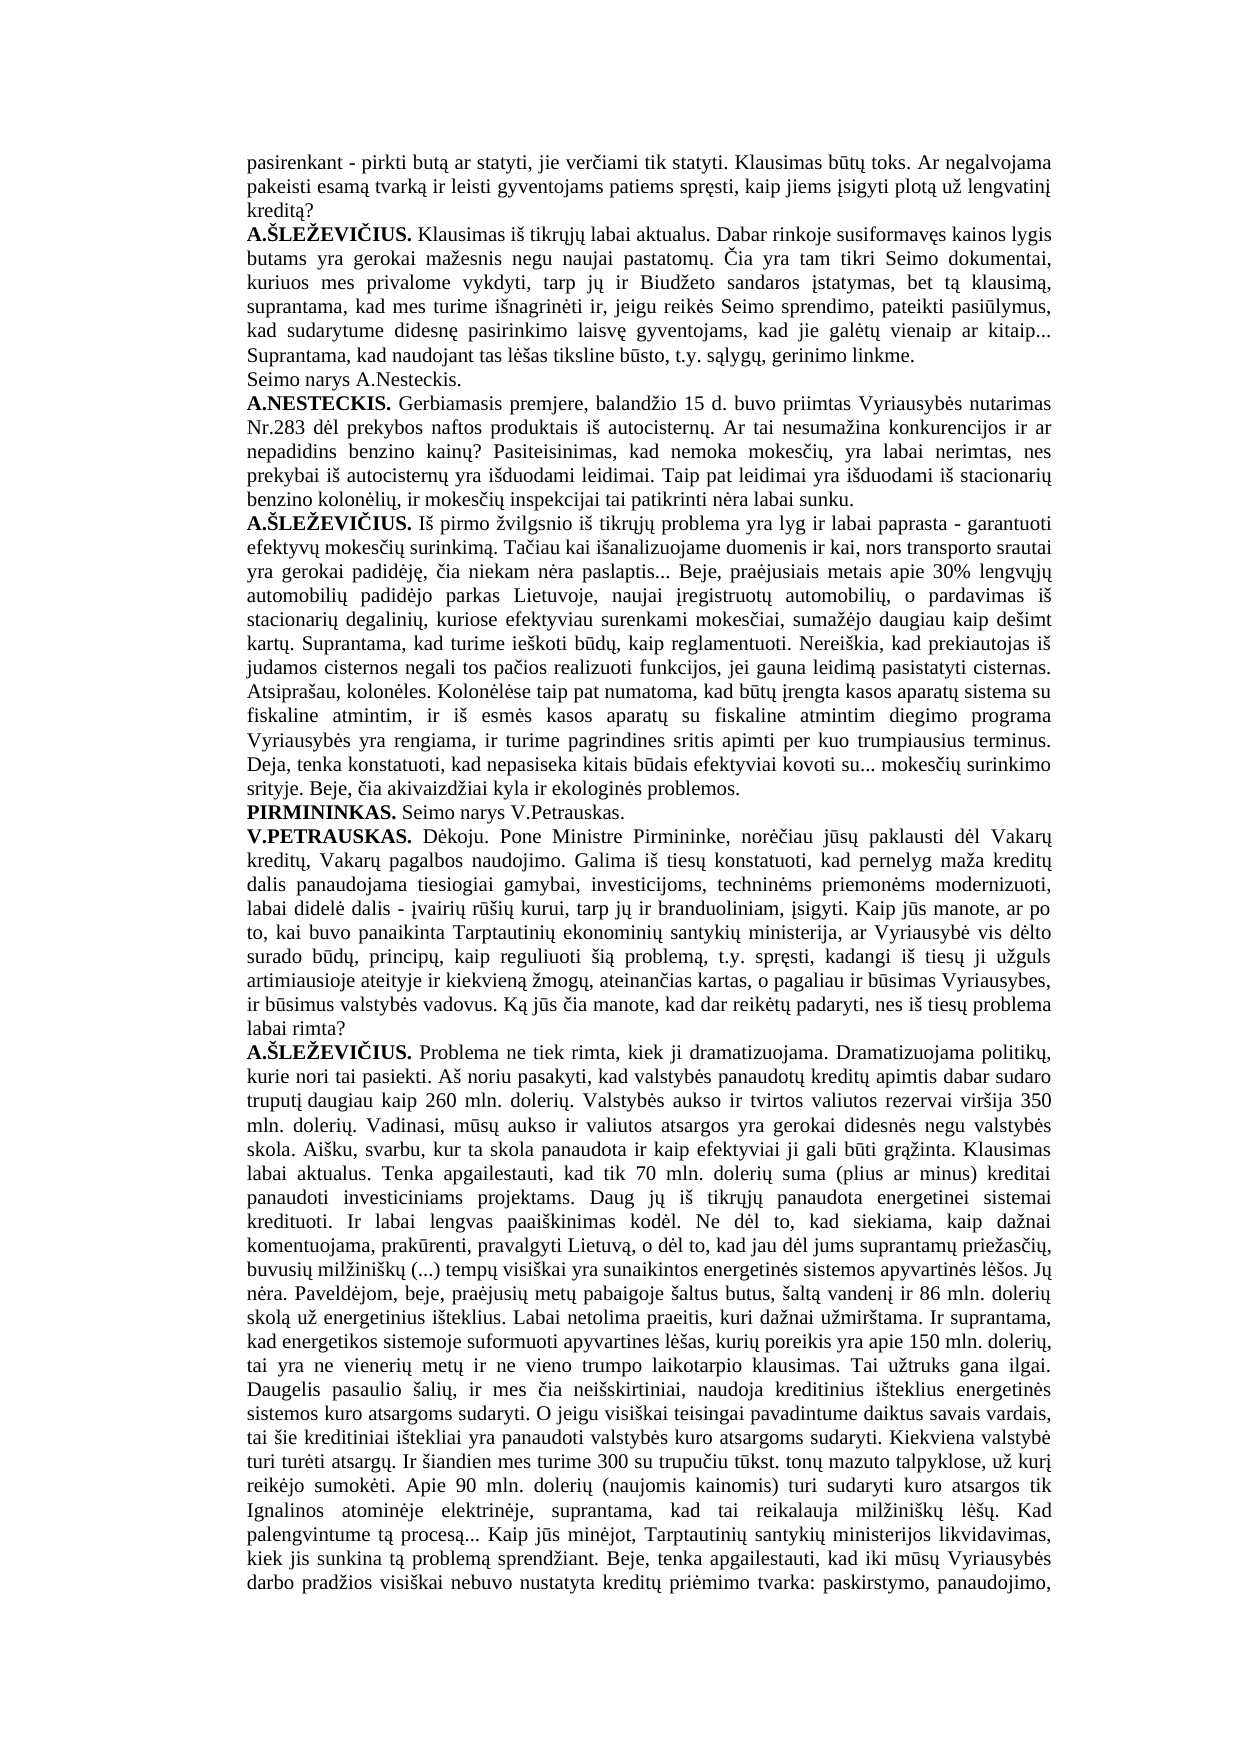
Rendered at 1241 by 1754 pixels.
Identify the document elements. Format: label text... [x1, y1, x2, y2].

text PIRMININKAS. Seimo narys V.Petrauskas. [247, 800, 1053, 824]
text V.PETRAUSKAS. Dėkoju. Pone Ministre Pirmininke, norėčiau jūsų paklausti dėl Vakarų kreditų, Vakarų pagalbos naudojimo. Galima iš tiesų konstatuoti, kad pernelyg maža kreditų dalis panaudojama tiesiogiai gamybai, investicijoms, techninėms priemonėms modernizuoti, labai didelė dalis - įvairių rūšių kurui, tarp jų ir branduoliniam, įsigyti. Kaip jūs manote, ar po to, kai buvo panaikinta Tarptautinių ekonominių santykių ministerija, ar Vyriausybė vis dėlto surado būdų, principų, kaip reguliuoti šią problemą, t.y. spręsti, kadangi iš tiesų ji užguls artimiausioje ateityje ir kiekvieną žmogų, ateinančias kartas, o pagaliau ir būsimas Vyriausybes, ir būsimus valstybės vadovus. Ką jūs čia manote, kad dar reikėtų padaryti, nes iš tiesų problema labai rimta? [247, 824, 1053, 1040]
text pasirenkant - pirkti butą ar statyti, jie verčiami tik statyti. Klausimas būtų toks. Ar negalvojama pakeisti esamą tvarką ir leisti gyventojams patiems spręsti, kaip jiems įsigyti plotą už lengvatinį kreditą? [247, 150, 1053, 222]
text A.ŠLEŽEVIČIUS. Klausimas iš tikrųjų labai aktualus. Dabar rinkoje susiformavęs kainos lygis butams yra gerokai mažesnis negu naujai pastatomų. Čia yra tam tikri Seimo dokumentai, kuriuos mes privalome vykdyti, tarp jų ir Biudžeto sandaros įstatymas, bet tą klausimą, suprantama, kad mes turime išnagrinėti ir, jeigu reikės Seimo sprendimo, pateikti pasiūlymus, kad sudarytume didesnę pasirinkimo laisvę gyventojams, kad jie galėtų vienaip ar kitaip... Suprantama, kad naudojant tas lėšas tiksline būsto, t.y. sąlygų, gerinimo linkme. [247, 222, 1053, 367]
text A.NESTECKIS. Gerbiamasis premjere, balandžio 15 d. buvo priimtas Vyriausybės nutarimas Nr.283 dėl prekybos naftos produktais iš autocisternų. Ar tai nesumažina konkurencijos ir ar nepadidins benzino kainų? Pasiteisinimas, kad nemoka mokesčių, yra labai nerimtas, nes prekybai iš autocisternų yra išduodami leidimai. Taip pat leidimai yra išduodami iš stacionarių benzino kolonėlių, ir mokesčių inspekcijai tai patikrinti nėra labai sunku. [247, 391, 1053, 511]
text A.ŠLEŽEVIČIUS. Problema ne tiek rimta, kiek ji dramatizuojama. Dramatizuojama politikų, kurie nori tai pasiekti. Aš noriu pasakyti, kad valstybės panaudotų kreditų apimtis dabar sudaro truputį daugiau kaip 260 mln. dolerių. Valstybės aukso ir tvirtos valiutos rezervai viršija 350 mln. dolerių. Vadinasi, mūsų aukso ir valiutos atsargos yra gerokai didesnės negu valstybės skola. Aišku, svarbu, kur ta skola panaudota ir kaip efektyviai ji gali būti grąžinta. Klausimas labai aktualus. Tenka apgailestauti, kad tik 70 mln. dolerių suma (plius ar minus) kreditai panaudoti investiciniams projektams. Daug jų iš tikrųjų panaudota energetinei sistemai kredituoti. Ir labai lengvas paaiškinimas kodėl. Ne dėl to, kad siekiama, kaip dažnai komentuojama, prakūrenti, pravalgyti Lietuvą, o dėl to, kad jau dėl jums suprantamų priežasčių, buvusių milžiniškų (...) tempų visiškai yra sunaikintos energetinės sistemos apyvartinės lėšos. Jų nėra. Paveldėjom, beje, praėjusių metų pabaigoje šaltus butus, šaltą vandenį ir 86 mln. dolerių skolą už energetinius išteklius. Labai netolima praeitis, kuri dažnai užmirštama. Ir suprantama, kad energetikos sistemoje suformuoti apyvartines lėšas, kurių poreikis yra apie 150 mln. dolerių, tai yra ne vienerių metų ir ne vieno trumpo laikotarpio klausimas. Tai užtruks gana ilgai. Daugelis pasaulio šalių, ir mes čia neišskirtiniai, naudoja kreditinius išteklius energetinės sistemos kuro atsargoms sudaryti. O jeigu visiškai teisingai pavadintume daiktus savais vardais, tai šie kreditiniai ištekliai yra panaudoti valstybės kuro atsargoms sudaryti. Kiekviena valstybė turi turėti atsargų. Ir šiandien mes turime 300 su trupučiu tūkst. tonų mazuto talpyklose, už kurį reikėjo sumokėti. Apie 90 mln. dolerių (naujomis kainomis) turi sudaryti kuro atsargos tik Ignalinos atominėje elektrinėje, suprantama, kad tai reikalauja milžiniškų lėšų. Kad palengvintume tą procesą... Kaip jūs minėjot, Tarptautinių santykių ministerijos likvidavimas, kiek jis sunkina tą problemą sprendžiant. Beje, tenka apgailestauti, kad iki mūsų Vyriausybės darbo pradžios visiškai nebuvo nustatyta kreditų priėmimo tvarka: paskirstymo, panaudojimo, [247, 1040, 1053, 1594]
text Seimo narys A.Nesteckis. [247, 367, 1053, 391]
text A.ŠLEŽEVIČIUS. Iš pirmo žvilgsnio iš tikrųjų problema yra lyg ir labai paprasta - garantuoti efektyvų mokesčių surinkimą. Tačiau kai išanalizuojame duomenis ir kai, nors transporto srautai yra gerokai padidėję, čia niekam nėra paslaptis... Beje, praėjusiais metais apie 30% lengvųjų automobilių padidėjo parkas Lietuvoje, naujai įregistruotų automobilių, o pardavimas iš stacionarių degalinių, kuriose efektyviau surenkami mokesčiai, sumažėjo daugiau kaip dešimt kartų. Suprantama, kad turime ieškoti būdų, kaip reglamentuoti. Nereiškia, kad prekiautojas iš judamos cisternos negali tos pačios realizuoti funkcijos, jei gauna leidimą pasistatyti cisternas. Atsiprašau, kolonėles. Kolonėlėse taip pat numatoma, kad būtų įrengta kasos aparatų sistema su fiskaline atmintim, ir iš esmės kasos aparatų su fiskaline atmintim diegimo programa Vyriausybės yra rengiama, ir turime pagrindines sritis apimti per kuo trumpiausius terminus. Deja, tenka konstatuoti, kad nepasiseka kitais būdais efektyviai kovoti su... mokesčių surinkimo srityje. Beje, čia akivaizdžiai kyla ir ekologinės problemos. [247, 511, 1053, 800]
